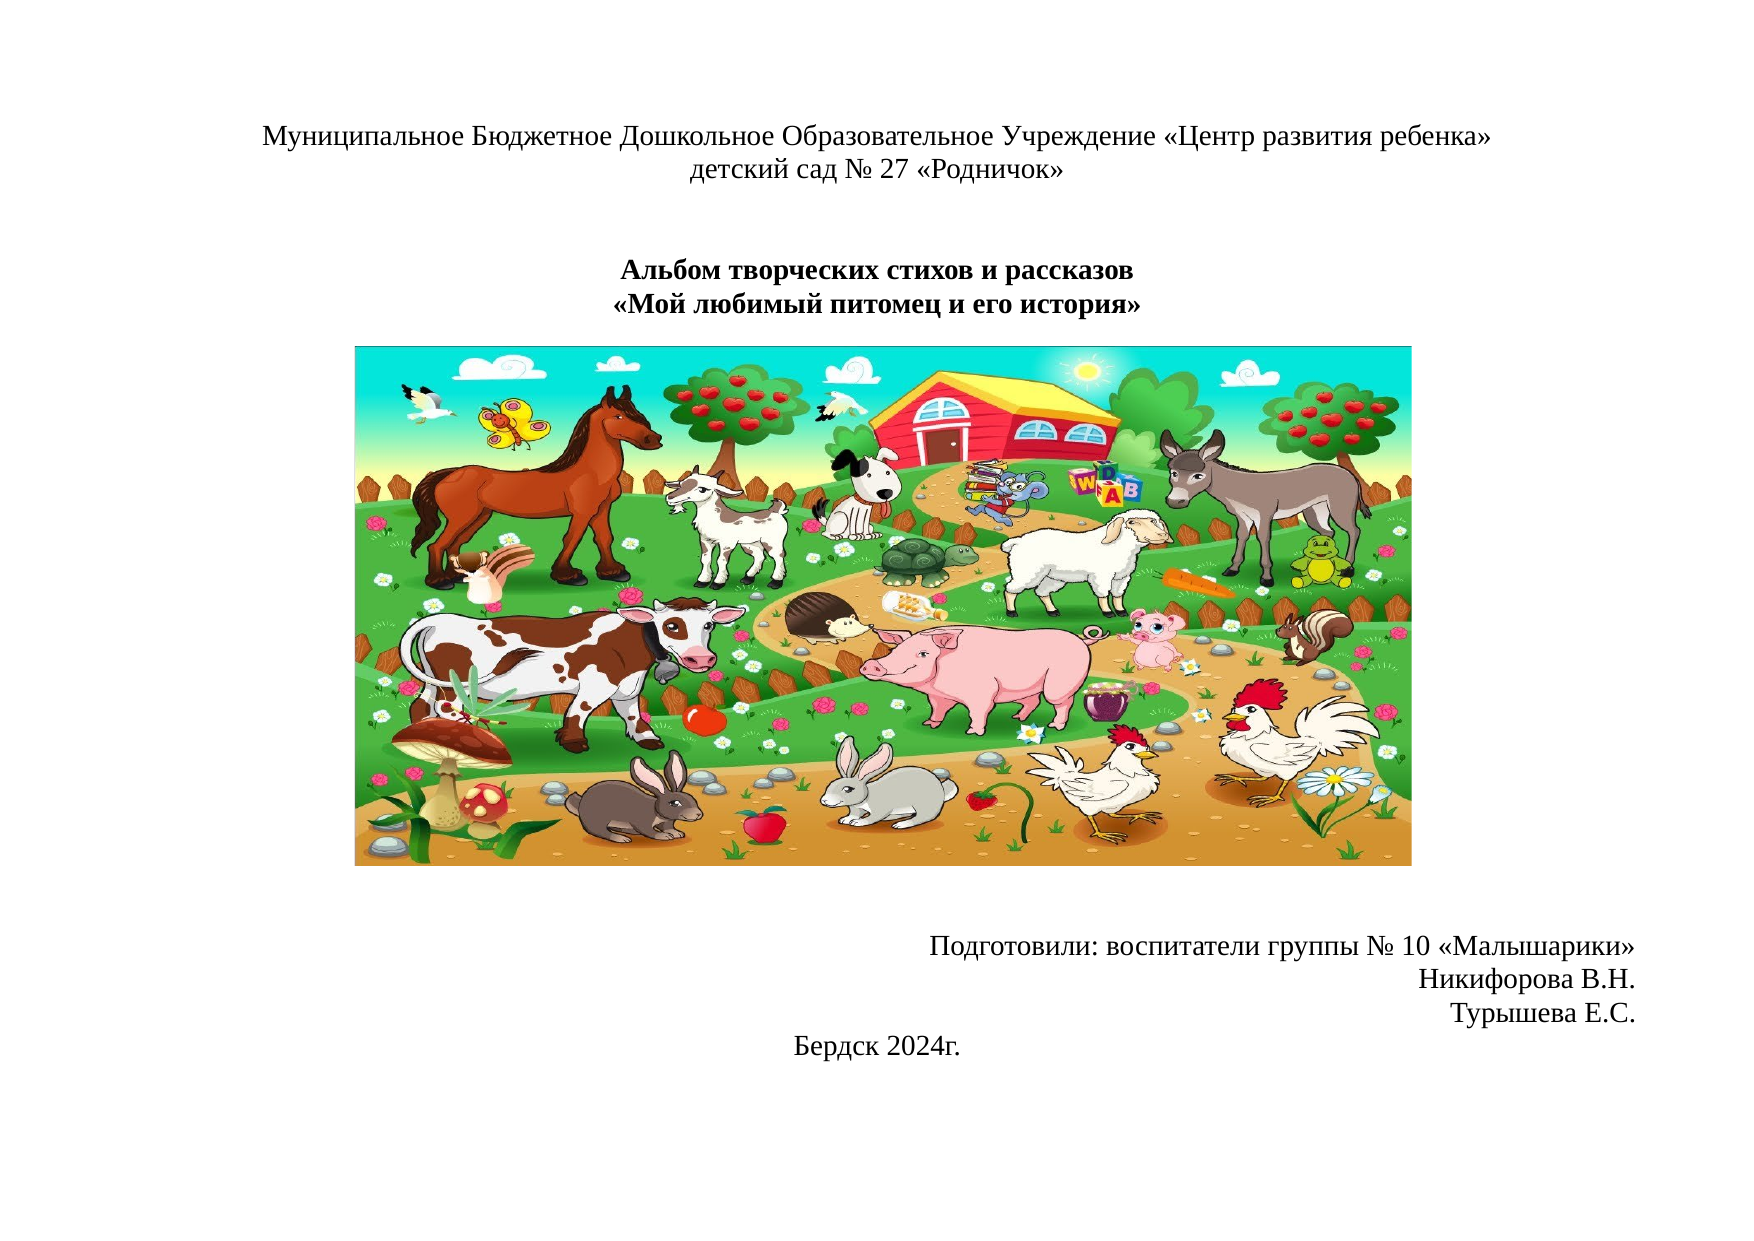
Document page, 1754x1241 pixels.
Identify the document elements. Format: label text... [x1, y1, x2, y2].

text Подготовили: воспитатели группы № 10 «Малышарики» [118, 928, 1636, 961]
text «Мой любимый питомец и его история» [118, 286, 1636, 319]
text Турышева Е.С. [118, 995, 1636, 1028]
text Альбом творческих стихов и рассказов [118, 252, 1636, 286]
text Бердск 2024г. [118, 1028, 1636, 1062]
text детский сад № 27 «Родничок» [118, 152, 1636, 185]
text Никифорова В.Н. [118, 961, 1636, 995]
text Муниципальное Бюджетное Дошкольное Образовательное Учреждение «Центр развития ребенка» [118, 118, 1636, 152]
